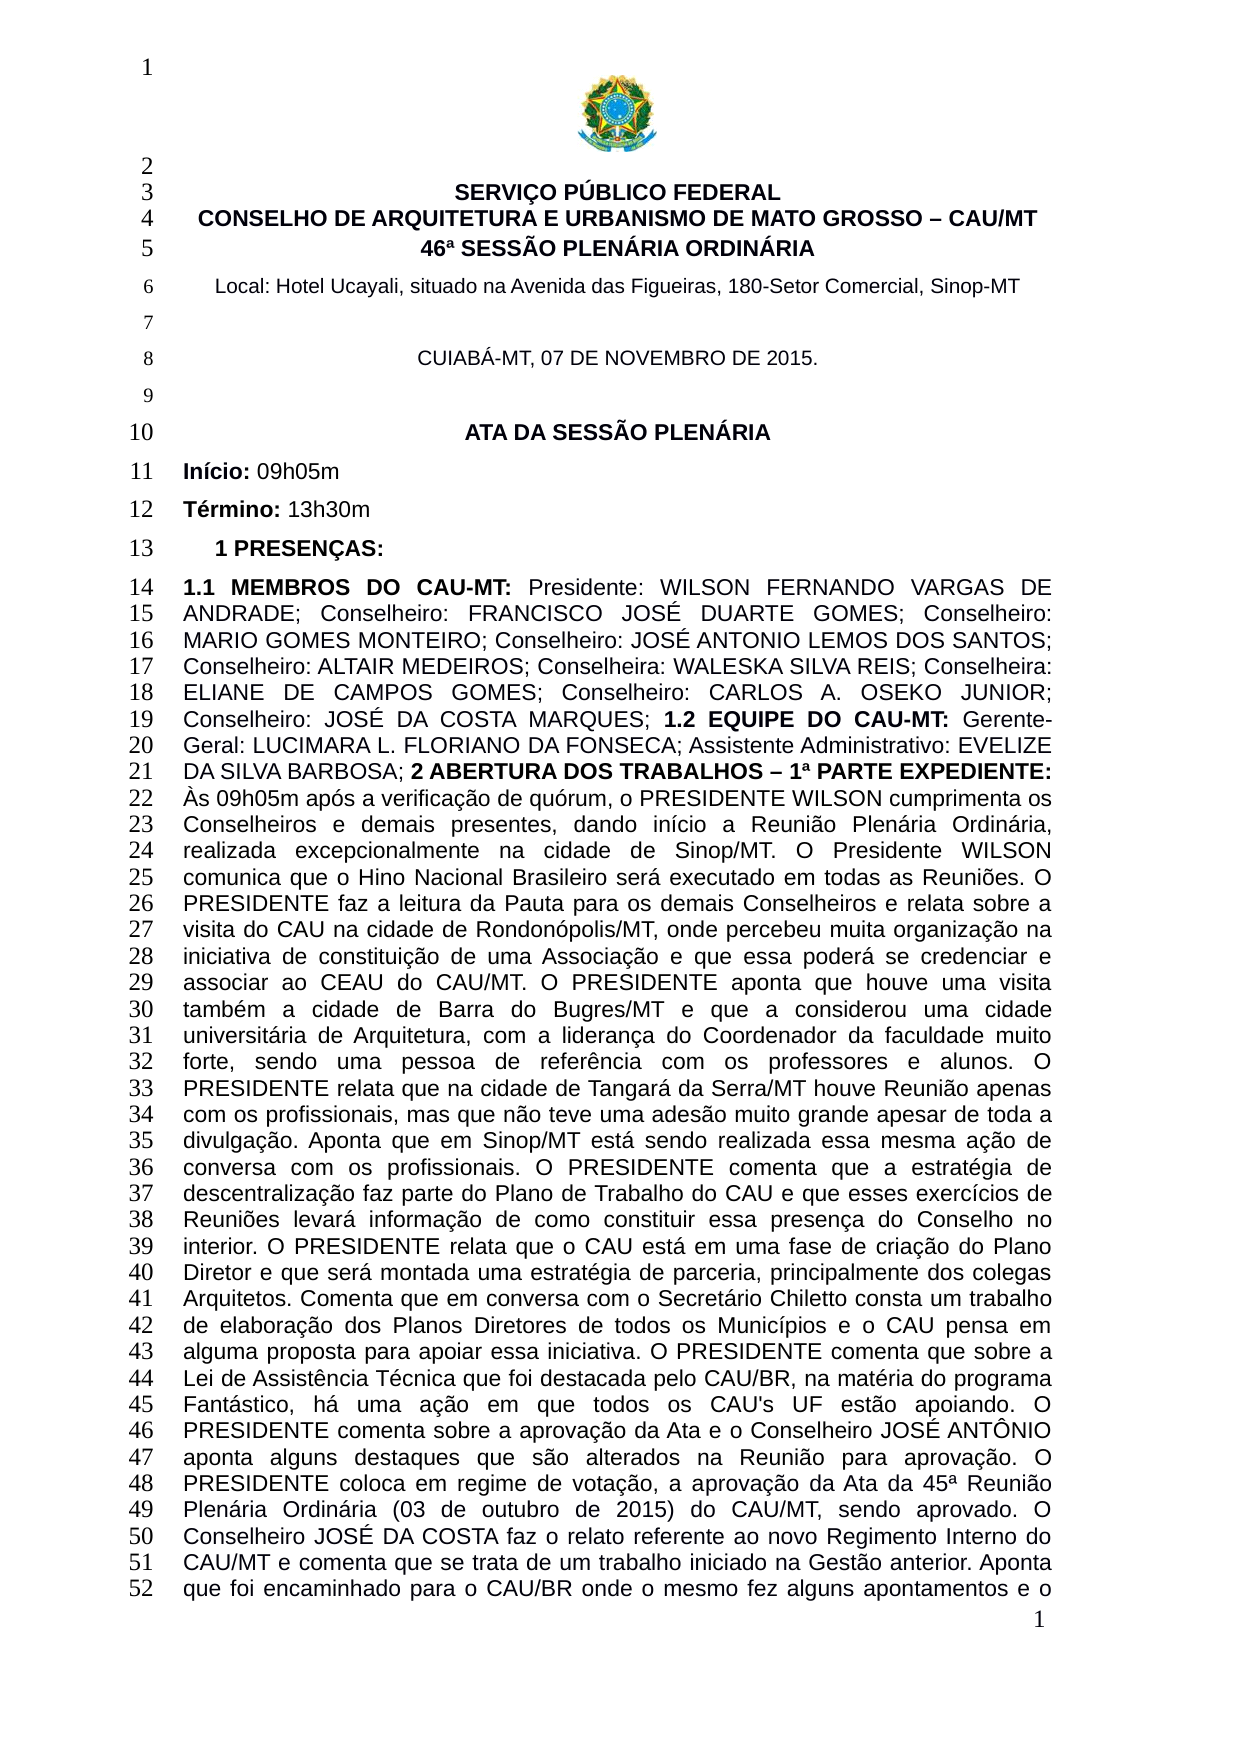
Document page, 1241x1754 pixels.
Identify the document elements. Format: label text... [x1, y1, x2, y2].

text SERVIÇO PÚBLICO FEDERAL [183, 179, 1053, 205]
text 1 PRESENÇAS: [183, 535, 1053, 561]
text 46ª SESSÃO PLENÁRIA ORDINÁRIA [183, 235, 1053, 261]
text CUIABÁ-MT, 07 DE NOVEMBRO DE 2015. [183, 346, 1053, 370]
text Início: 09h05m [183, 458, 1053, 484]
text Término: 13h30m [183, 496, 1053, 523]
text ATA DA SESSÃO PLENÁRIA [183, 419, 1053, 445]
text CONSELHO DE ARQUITETURA E URBANISMO DE MATO GROSSO – CAU/MT [183, 205, 1053, 232]
text Local: Hotel Ucayali, situado na Avenida das Figueiras, 180-Setor Comercial, Sinop-MT [183, 273, 1053, 297]
text 1.1 MEMBROS DO CAU-MT: Presidente: WILSON FERNANDO VARGAS DE ANDRADE; Conselheiro: FRANCISCO JOSÉ DUARTE GOMES; Conselheiro: MARIO GOMES MONTEIRO; Conselheiro: JOSÉ ANTONIO LEMOS DOS SANTOS; Conselheiro: ALTAIR MEDEIROS; Conselheira: WALESKA SILVA REIS; Conselheira: ELIANE DE CAMPOS GOMES; Conselheiro: CARLOS A. OSEKO JUNIOR; Conselheiro: JOSÉ DA COSTA MARQUES; 1.2 EQUIPE DO CAU-MT: Gerente-Geral: LUCIMARA L. FLORIANO DA FONSECA; Assistente Administrativo: EVELIZE DA SILVA BARBOSA; 2 ABERTURA DOS TRABALHOS – 1ª PARTE EXPEDIENTE: Às 09h05m após a verificação de quórum, o PRESIDENTE WILSON cumprimenta os Conselheiros e demais presentes, dando início a Reunião Plenária Ordinária, realizada excepcionalmente na cidade de Sinop/MT. O Presidente WILSON comunica que o Hino Nacional Brasileiro será executado em todas as Reuniões. O PRESIDENTE faz a leitura da Pauta para os demais Conselheiros e relata sobre a visita do CAU na cidade de Rondonópolis/MT, onde percebeu muita organização na iniciativa de constituição de uma Associação e que essa poderá se credenciar e associar ao CEAU do CAU/MT. O PRESIDENTE aponta que houve uma visita também a cidade de Barra do Bugres/MT e que a considerou uma cidade universitária de Arquitetura, com a liderança do Coordenador da faculdade muito forte, sendo uma pessoa de referência com os professores e alunos. O PRESIDENTE relata que na cidade de Tangará da Serra/MT houve Reunião apenas com os profissionais, mas que não teve uma adesão muito grande apesar de toda a divulgação. Aponta que em Sinop/MT está sendo realizada essa mesma ação de conversa com os profissionais. O PRESIDENTE comenta que a estratégia de descentralização faz parte do Plano de Trabalho do CAU e que esses exercícios de Reuniões levará informação de como constituir essa presença do Conselho no interior. O PRESIDENTE relata que o CAU está em uma fase de criação do Plano Diretor e que será montada uma estratégia de parceria, principalmente dos colegas Arquitetos. Comenta que em conversa com o Secretário Chiletto consta um trabalho de elaboração dos Planos Diretores de todos os Municípios e o CAU pensa em alguma proposta para apoiar essa iniciativa. O PRESIDENTE comenta que sobre a Lei de Assistência Técnica que foi destacada pelo CAU/BR, na matéria do programa Fantástico, há uma ação em que todos os CAU's UF estão apoiando. O PRESIDENTE comenta sobre a aprovação da Ata e o Conselheiro JOSÉ ANTÔNIO aponta alguns destaques que são alterados na Reunião para aprovação. O PRESIDENTE coloca em regime de votação, a aprovação da Ata da 45ª Reunião Plenária Ordinária (03 de outubro de 2015) do CAU/MT, sendo aprovado. O Conselheiro JOSÉ DA COSTA faz o relato referente ao novo Regimento Interno do CAU/MT e comenta que se trata de um trabalho iniciado na Gestão anterior. Aponta que foi encaminhado para o CAU/BR onde o mesmo fez alguns apontamentos e o [183, 574, 1053, 1602]
